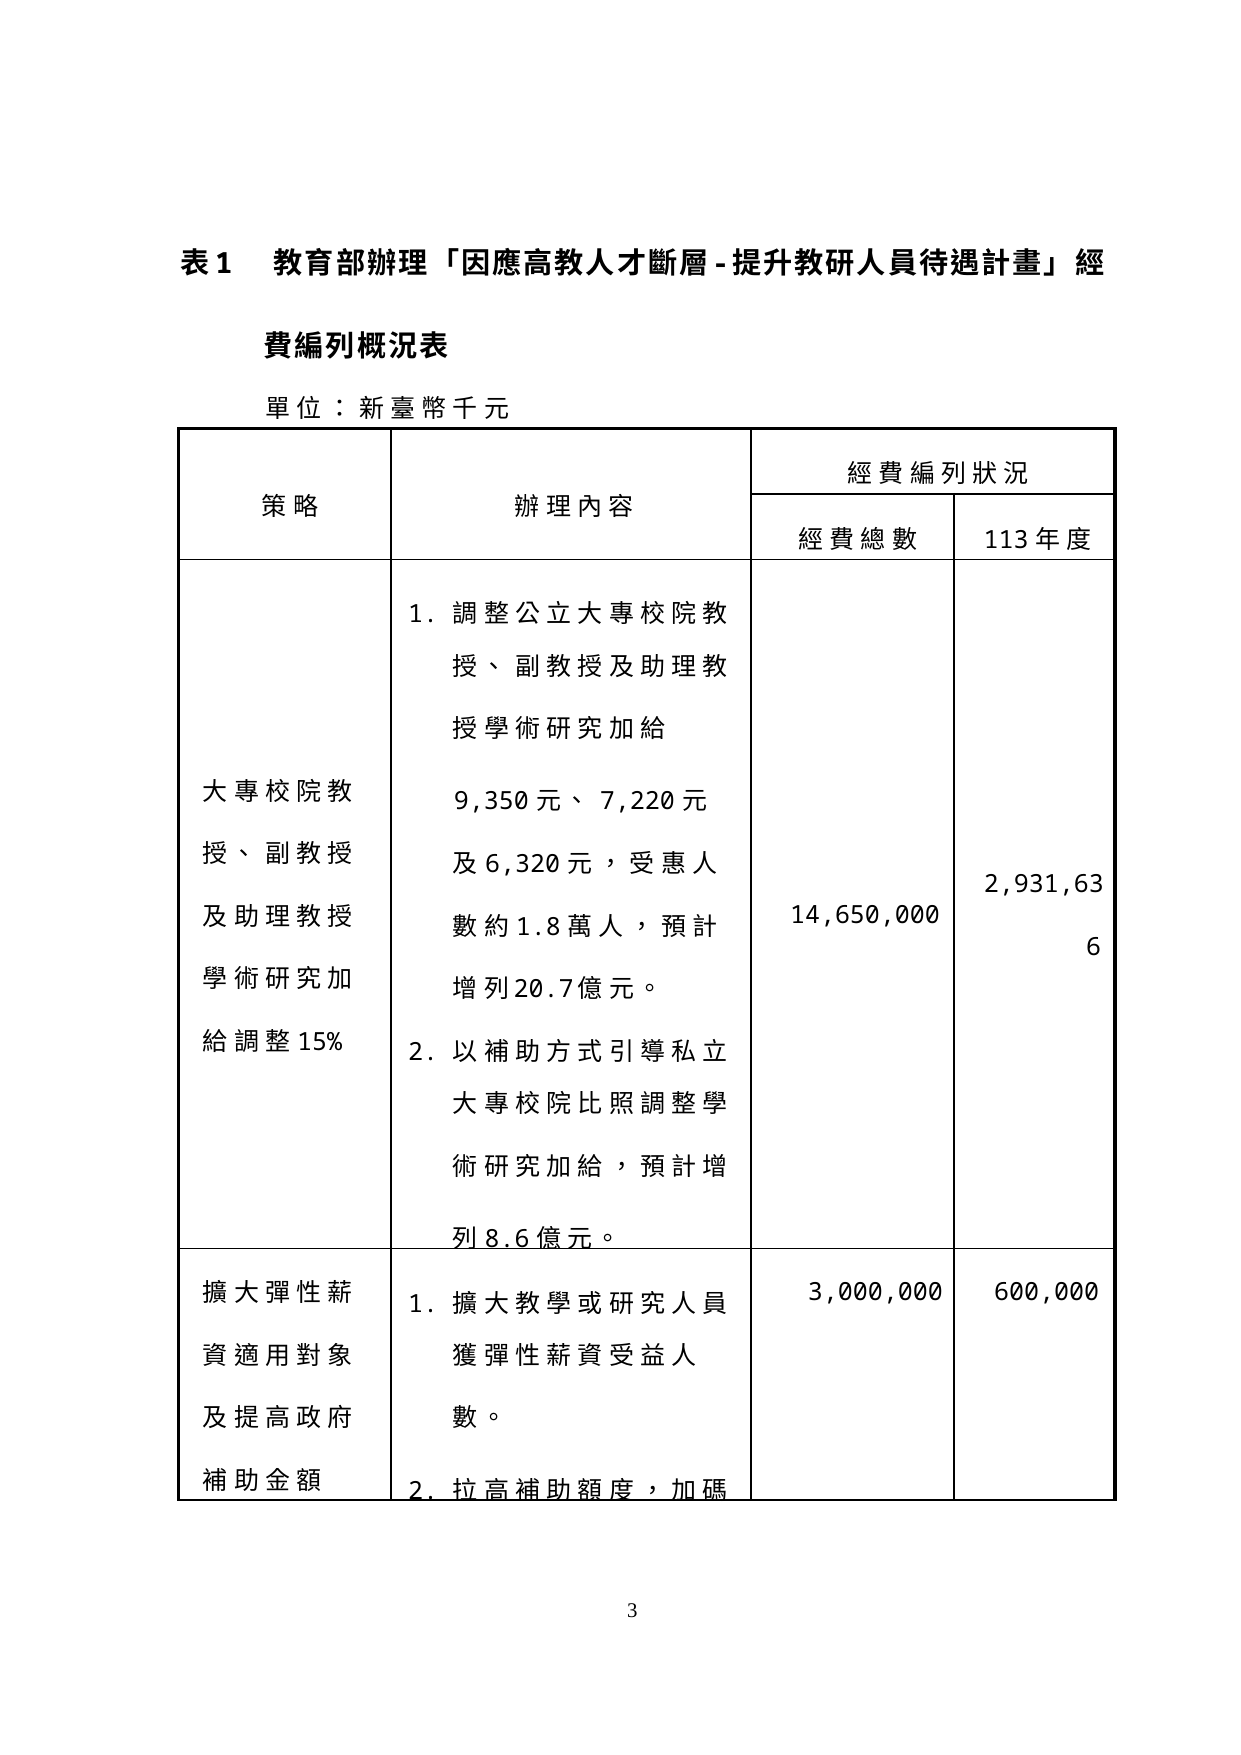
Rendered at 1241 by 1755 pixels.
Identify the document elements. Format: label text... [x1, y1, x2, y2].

table_cell 大專校院教授、副教授及助理教授學術研究加給調整15% [180, 560, 390, 1247]
table_cell 調整公立大專校院教授、副教授及助理教授學術研究加給9,350元、7,220元及6,320元，受惠人數約1.8萬人，預計增列20.7億元。 以補助方式引導私立大專校院比照調整學術研究加給，預計增列8.6億元。 [392, 560, 750, 1247]
table_cell 經費總數 [752, 495, 953, 558]
text 表1 教育部辦理「因應高教人才斷層-提升教研人員待遇計畫」經費編列概況表 單位：新臺幣千元 [178, 177, 1106, 427]
table_cell 擴大教學或研究人員獲彈性薪資受益人數。 拉高補助額度，加碼補助教學或研究人員獲彈性薪資之規模。 [392, 1249, 750, 1499]
table_header 辦理內容 [392, 430, 750, 558]
table_cell 3,000,000 [752, 1249, 953, 1499]
table_cell 14,650,000 [752, 560, 953, 1247]
table_cell 113年度 [955, 495, 1113, 558]
table_cell 擴大彈性薪資適用對象及提高政府補助金額 [180, 1249, 390, 1499]
table_header 策略 [180, 430, 390, 558]
table_cell 600,000 [955, 1249, 1113, 1499]
table_cell 2,931,636 [955, 560, 1113, 1247]
table_header 經費編列狀況 [752, 430, 1113, 493]
